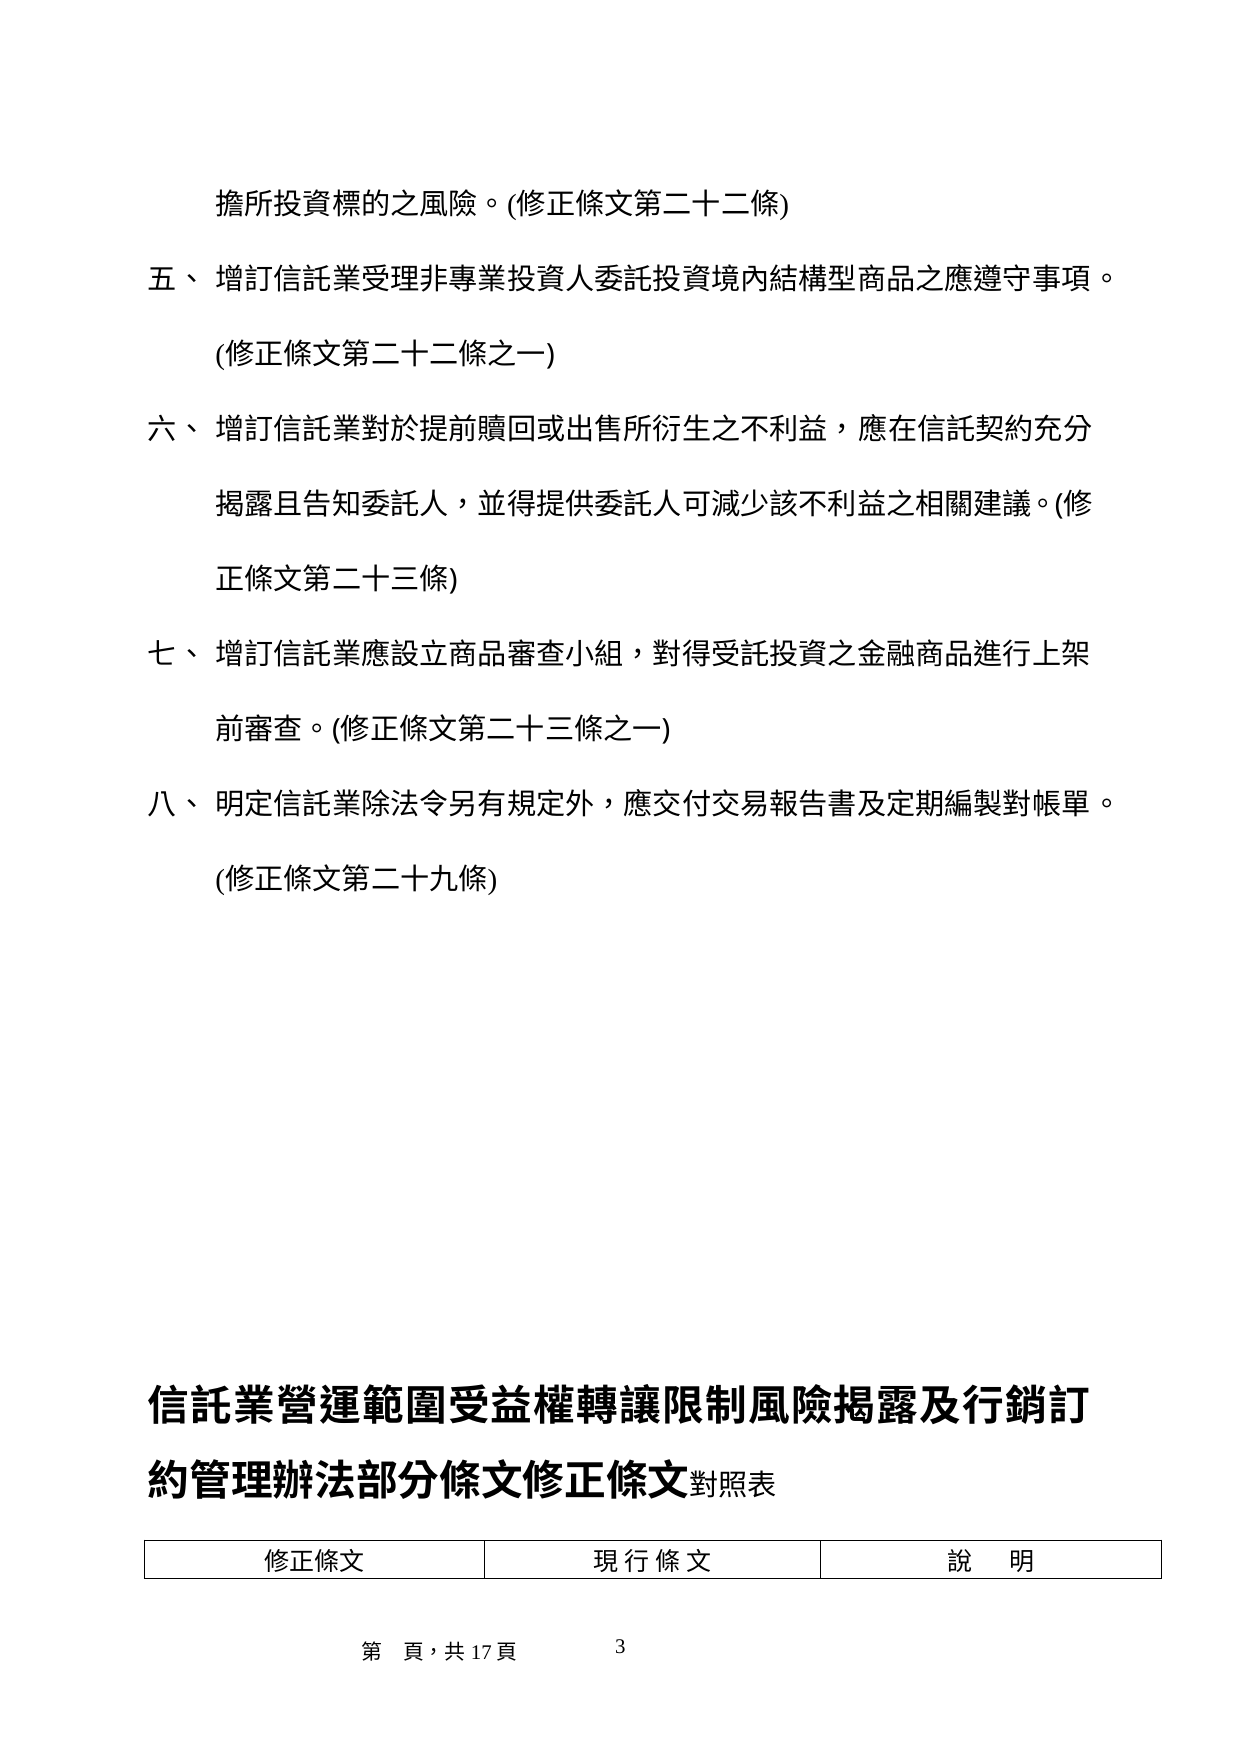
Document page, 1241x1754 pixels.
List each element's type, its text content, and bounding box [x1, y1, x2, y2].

list 增訂信託業受理非專業投資人委託投資境內結構型商品之應遵守事項。(修正條文第二十二條之一) [148, 239, 1092, 389]
list 增訂信託業對於提前贖回或出售所衍生之不利益，應在信託契約充分揭露且告知委託人，並得提供委託人可減少該不利益之相關建議。(修正條文第二十三條) [148, 389, 1092, 614]
list 增訂信託業辦理不具運用決定權之金錢信託業務或有價證券信託業務，應建立充分瞭解客戶作業準則，另就非專業投資人之委託投資，建立商品適合度規章，以確認非專業投資人之風險承受等級足以承擔所投資標的之風險。(修正條文第二十二條) [148, 164, 1087, 239]
table_header 修正條文 [145, 1541, 484, 1578]
list 增訂信託業應設立商品審查小組，對得受託投資之金融商品進行上架前審查。(修正條文第二十三條之一) [148, 614, 1092, 764]
list 明定信託業除法令另有規定外，應交付交易報告書及定期編製對帳單。(修正條文第二十九條) [148, 764, 1092, 914]
table_header 說 明 [821, 1541, 1161, 1578]
table_header 現 行 條 文 [485, 1541, 820, 1578]
text 信託業營運範圍受益權轉讓限制風險揭露及行銷訂約管理辦法部分條文修正條文對照表 [148, 1364, 1092, 1514]
